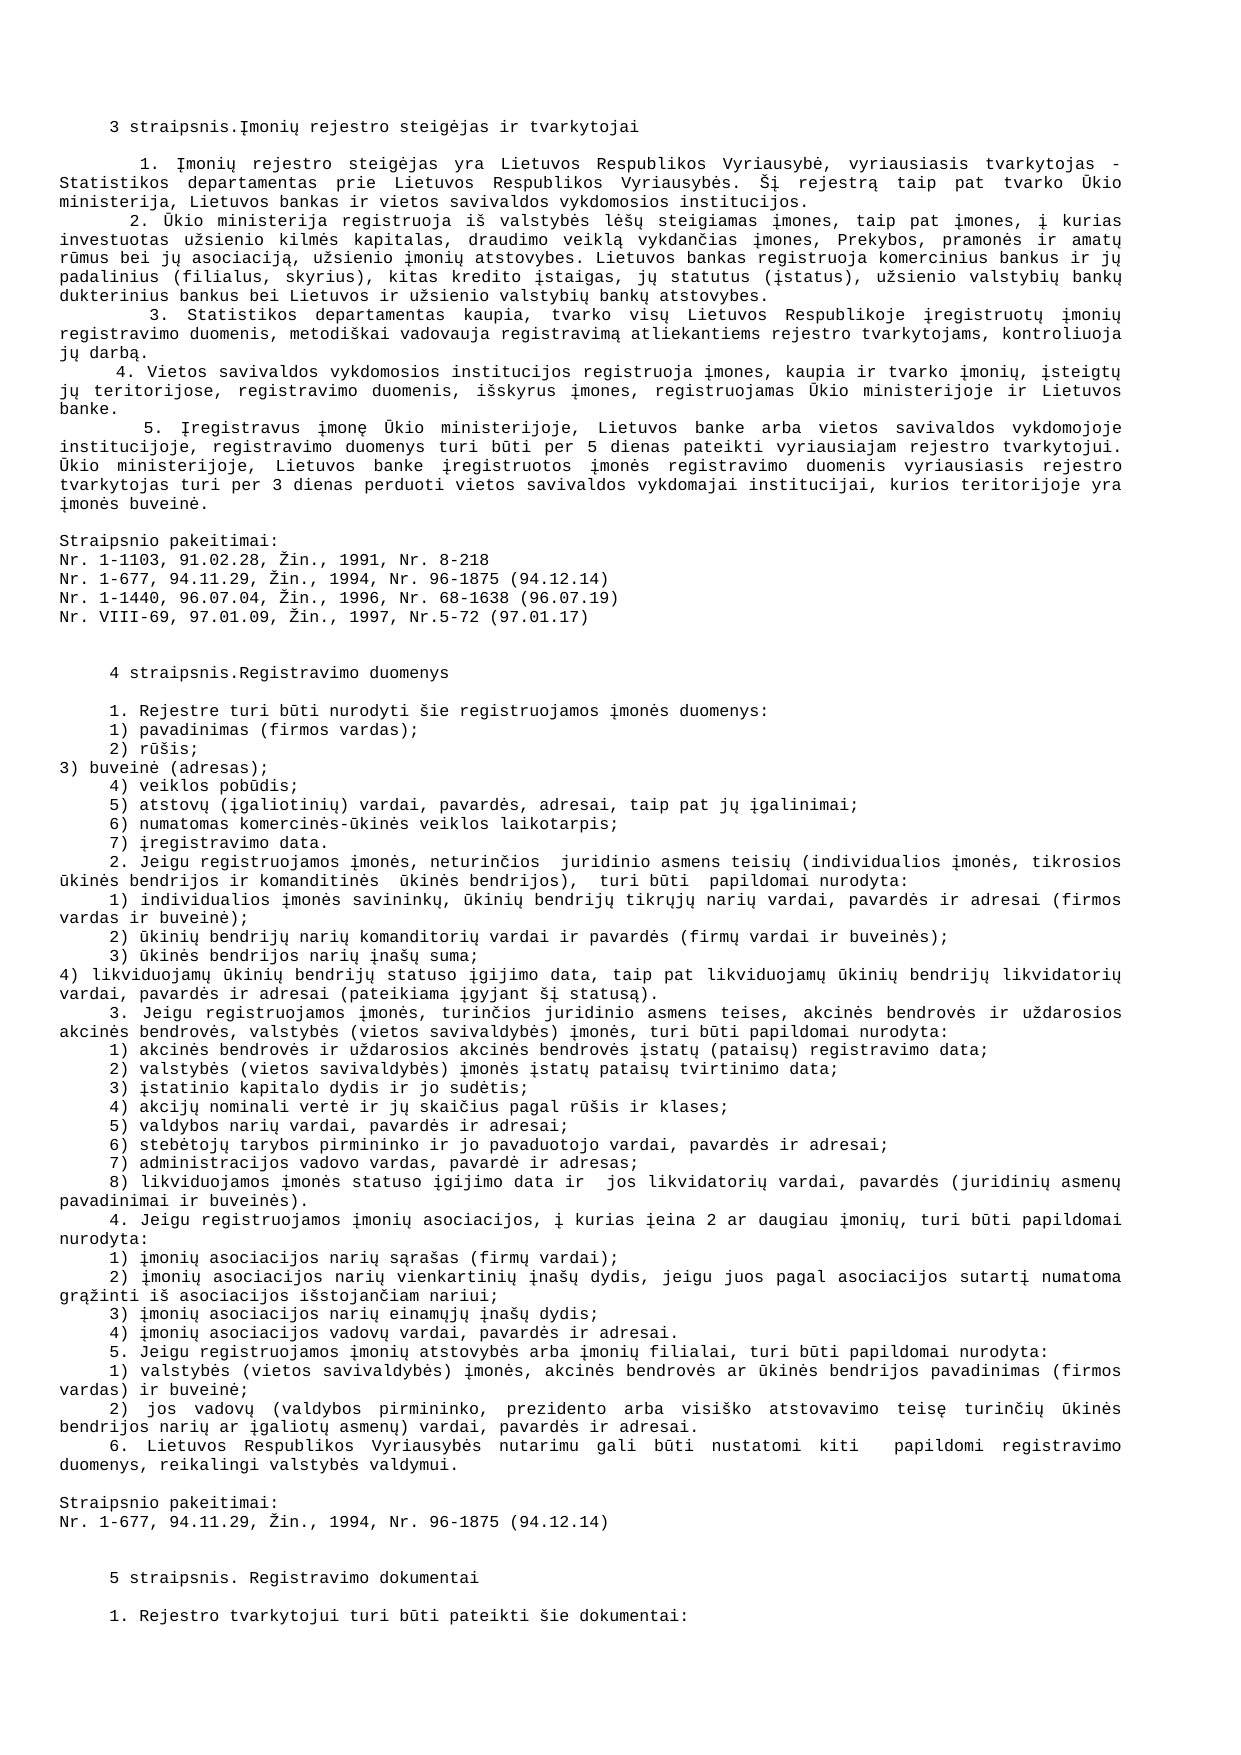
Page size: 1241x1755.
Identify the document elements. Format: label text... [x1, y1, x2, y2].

text 4. Vietos savivaldos vykdomosios institucijos registruoja įmones, kaupia ir tvarko įmonių, įsteigtų jų teritorijose, registravimo duomenis, išskyrus įmones, registruojamas Ūkio ministerijoje ir Lietuvos banke. [59, 363, 1122, 420]
text 2. Jeigu registruojamos įmonės, neturinčios juridinio asmens teisių (individualios įmonės, tikrosios ūkinės bendrijos ir komanditinės ūkinės bendrijos), turi būti papildomai nurodyta: [59, 853, 1122, 891]
text 4) veiklos pobūdis; [59, 778, 1122, 797]
text 1. Įmonių rejestro steigėjas yra Lietuvos Respublikos Vyriausybė, vyriausiasis tvarkytojas - Statistikos departamentas prie Lietuvos Respublikos Vyriausybės. Šį rejestrą taip pat tvarko Ūkio ministerija, Lietuvos bankas ir vietos savivaldos vykdomosios institucijos. [59, 156, 1122, 212]
text 2. Ūkio ministerija registruoja iš valstybės lėšų steigiamas įmones, taip pat įmones, į kurias investuotas užsienio kilmės kapitalas, draudimo veiklą vykdančias įmones, Prekybos, pramonės ir amatų rūmus bei jų asociaciją, užsienio įmonių atstovybes. Lietuvos bankas registruoja komercinius bankus ir jų padalinius (filialus, skyrius), kitas kredito įstaigas, jų statutus (įstatus), užsienio valstybių bankų dukterinius bankus bei Lietuvos ir užsienio valstybių bankų atstovybes. [59, 212, 1122, 307]
text 2) jos vadovų (valdybos pirmininko, prezidento arba visiško atstovavimo teisę turinčių ūkinės bendrijos narių ar įgaliotų asmenų) vardai, pavardės ir adresai. [59, 1400, 1122, 1438]
text 1) akcinės bendrovės ir uždarosios akcinės bendrovės įstatų (pataisų) registravimo data; [59, 1042, 1122, 1061]
text 5) atstovų (įgaliotinių) vardai, pavardės, adresai, taip pat jų įgalinimai; [59, 797, 1122, 816]
text 5 straipsnis. Registravimo dokumentai [59, 1570, 1122, 1589]
text Nr. 1-677, 94.11.29, Žin., 1994, Nr. 96-1875 (94.12.14) [59, 571, 1122, 589]
text Straipsnio pakeitimai: [59, 1494, 1122, 1513]
text 1) individualios įmonės savininkų, ūkinių bendrijų tikrųjų narių vardai, pavardės ir adresai (firmos vardas ir buveinė); [59, 891, 1122, 929]
text 3) įmonių asociacijos narių einamųjų įnašų dydis; [59, 1306, 1122, 1325]
text 6) stebėtojų tarybos pirmininko ir jo pavaduotojo vardai, pavardės ir adresai; [59, 1136, 1122, 1155]
text 4) likviduojamų ūkinių bendrijų statuso įgijimo data, taip pat likviduojamų ūkinių bendrijų likvidatorių vardai, pavardės ir adresai (pateikiama įgyjant šį statusą). [59, 967, 1122, 1004]
text 2) rūšis; [59, 740, 1122, 759]
text 3) ūkinės bendrijos narių įnašų suma; [59, 948, 1122, 967]
text 1) valstybės (vietos savivaldybės) įmonės, akcinės bendrovės ar ūkinės bendrijos pavadinimas (firmos vardas) ir buveinė; [59, 1362, 1122, 1400]
text 8) likviduojamos įmonės statuso įgijimo data ir jos likvidatorių vardai, pavardės (juridinių asmenų pavadinimai ir buveinės). [59, 1174, 1122, 1212]
text 2) ūkinių bendrijų narių komanditorių vardai ir pavardės (firmų vardai ir buveinės); [59, 929, 1122, 948]
text 7) įregistravimo data. [59, 834, 1122, 853]
text 1) pavadinimas (firmos vardas); [59, 721, 1122, 740]
text 5) valdybos narių vardai, pavardės ir adresai; [59, 1117, 1122, 1136]
text 4. Jeigu registruojamos įmonių asociacijos, į kurias įeina 2 ar daugiau įmonių, turi būti papildomai nurodyta: [59, 1212, 1122, 1249]
text 3 straipsnis.Įmonių rejestro steigėjas ir tvarkytojai [59, 118, 1122, 137]
text 1. Rejestro tvarkytojui turi būti pateikti šie dokumentai: [59, 1608, 1122, 1626]
text Nr. 1-1440, 96.07.04, Žin., 1996, Nr. 68-1638 (96.07.19) [59, 589, 1122, 608]
text 3) buveinė (adresas); [59, 759, 1122, 778]
text 3. Statistikos departamentas kaupia, tvarko visų Lietuvos Respublikoje įregistruotų įmonių registravimo duomenis, metodiškai vadovauja registravimą atliekantiems rejestro tvarkytojams, kontroliuoja jų darbą. [59, 307, 1122, 363]
text 3. Jeigu registruojamos įmonės, turinčios juridinio asmens teises, akcinės bendrovės ir uždarosios akcinės bendrovės, valstybės (vietos savivaldybės) įmonės, turi būti papildomai nurodyta: [59, 1004, 1122, 1042]
text 7) administracijos vadovo vardas, pavardė ir adresas; [59, 1155, 1122, 1174]
text Straipsnio pakeitimai: [59, 533, 1122, 552]
text 5. Įregistravus įmonę Ūkio ministerijoje, Lietuvos banke arba vietos savivaldos vykdomojoje institucijoje, registravimo duomenys turi būti per 5 dienas pateikti vyriausiajam rejestro tvarkytojui. Ūkio ministerijoje, Lietuvos banke įregistruotos įmonės registravimo duomenis vyriausiasis rejestro tvarkytojas turi per 3 dienas perduoti vietos savivaldos vykdomajai institucijai, kurios teritorijoje yra įmonės buveinė. [59, 420, 1122, 514]
text 1) įmonių asociacijos narių sąrašas (firmų vardai); [59, 1249, 1122, 1268]
text Nr. 1-1103, 91.02.28, Žin., 1991, Nr. 8-218 [59, 552, 1122, 571]
text Nr. 1-677, 94.11.29, Žin., 1994, Nr. 96-1875 (94.12.14) [59, 1513, 1122, 1532]
text 2) valstybės (vietos savivaldybės) įmonės įstatų pataisų tvirtinimo data; [59, 1061, 1122, 1080]
text 6) numatomas komercinės-ūkinės veiklos laikotarpis; [59, 816, 1122, 834]
text 4) akcijų nominali vertė ir jų skaičius pagal rūšis ir klases; [59, 1098, 1122, 1117]
text 3) įstatinio kapitalo dydis ir jo sudėtis; [59, 1080, 1122, 1098]
text 4) įmonių asociacijos vadovų vardai, pavardės ir adresai. [59, 1325, 1122, 1344]
text 1. Rejestre turi būti nurodyti šie registruojamos įmonės duomenys: [59, 703, 1122, 721]
text 5. Jeigu registruojamos įmonių atstovybės arba įmonių filialai, turi būti papildomai nurodyta: [59, 1344, 1122, 1362]
text 2) įmonių asociacijos narių vienkartinių įnašų dydis, jeigu juos pagal asociacijos sutartį numatoma grąžinti iš asociacijos išstojančiam nariui; [59, 1268, 1122, 1306]
text Nr. VIII-69, 97.01.09, Žin., 1997, Nr.5-72 (97.01.17) [59, 608, 1122, 627]
text 6. Lietuvos Respublikos Vyriausybės nutarimu gali būti nustatomi kiti papildomi registravimo duomenys, reikalingi valstybės valdymui. [59, 1438, 1122, 1476]
text 4 straipsnis.Registravimo duomenys [59, 665, 1122, 684]
